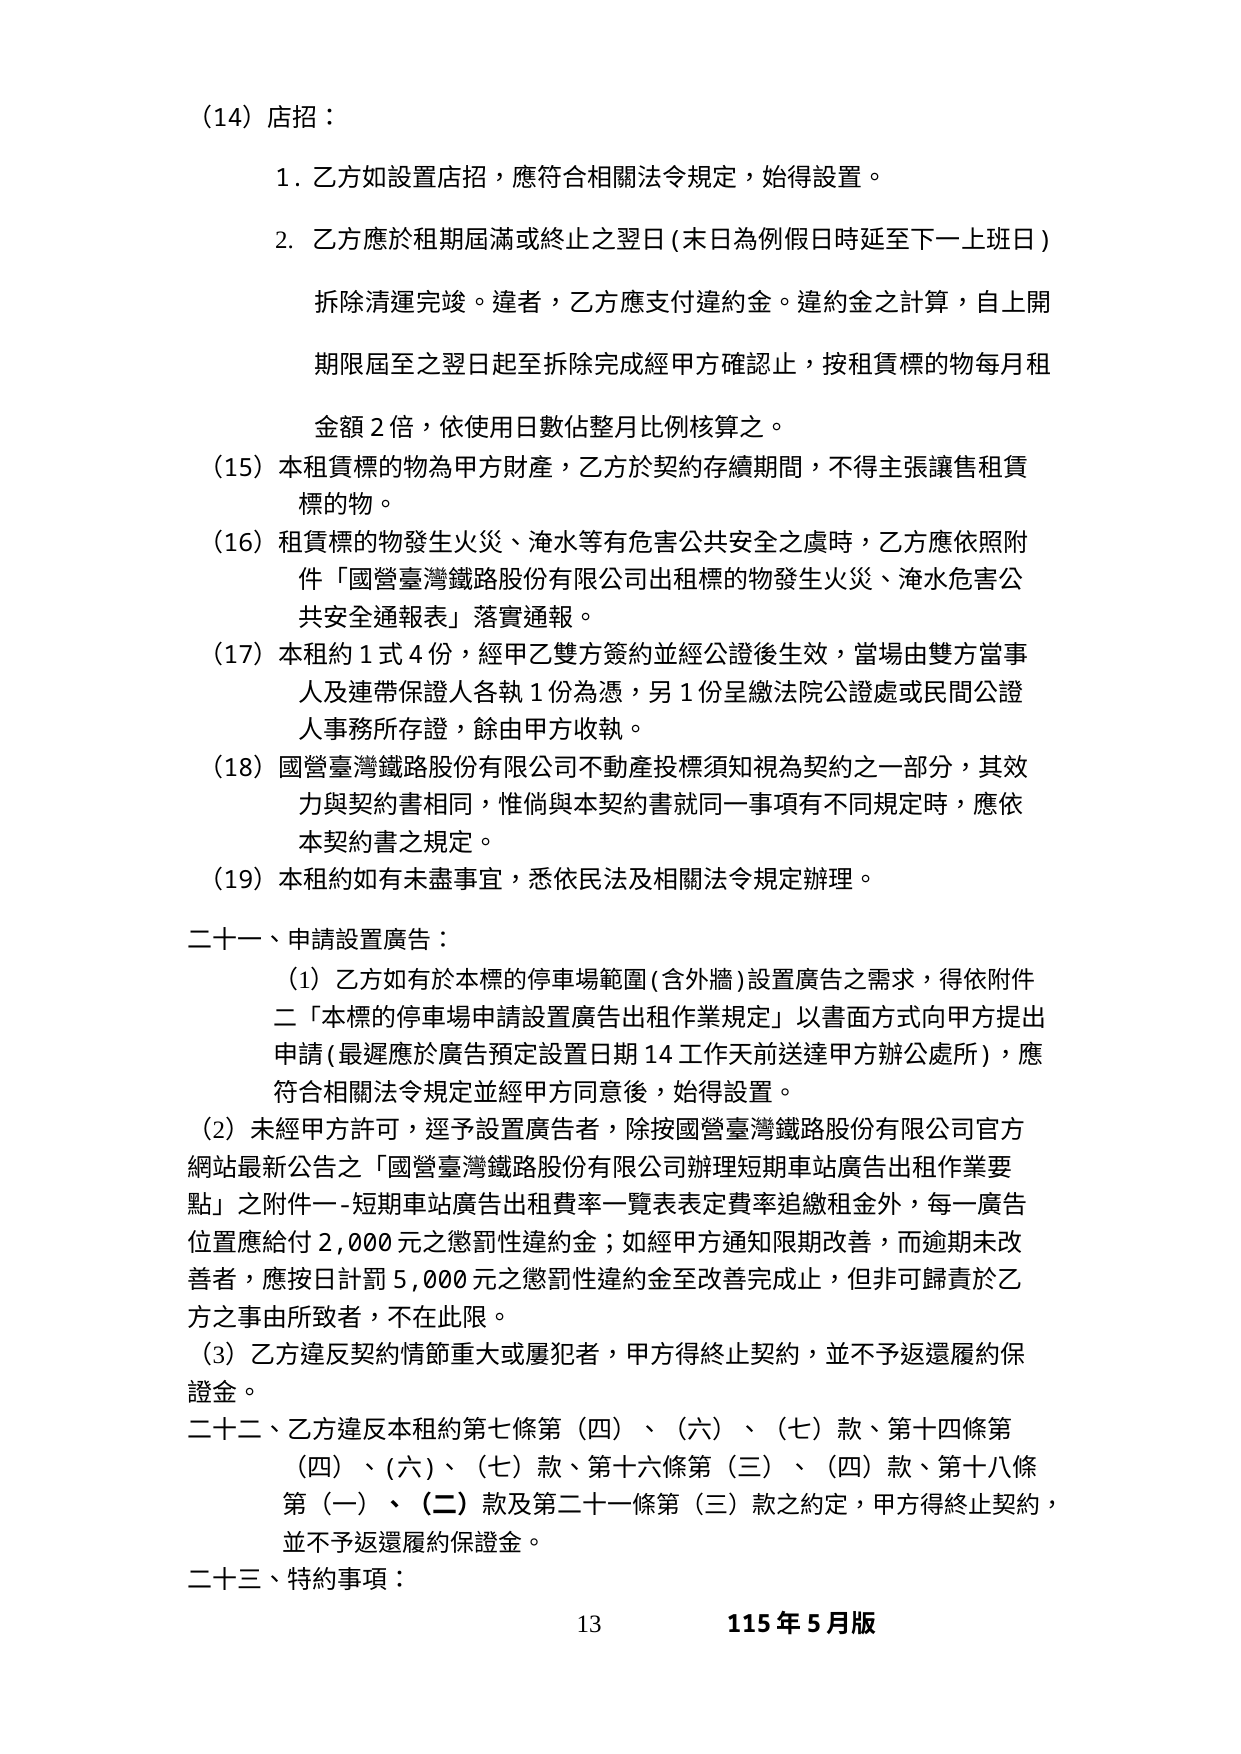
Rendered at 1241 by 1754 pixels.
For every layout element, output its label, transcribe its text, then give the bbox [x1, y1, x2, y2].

list 乙方應於租期屆滿或終止之翌日(末日為例假日時延至下一上班日)拆除清運完竣。違者，乙方應支付違約金。違約金之計算，自上開期限屆至之翌日起至拆除完成經甲方確認止，按租賃標的物每月租金額2倍，依使用日數佔整月比例核算之。 [275, 196, 1053, 446]
list 本租賃標的物為甲方財產，乙方於契約存續期間，不得主張讓售租賃標的物。 [198, 446, 1047, 521]
list 店招： [187, 96, 1047, 134]
text 二十二、乙方違反本租約第七條第（四）、（六）、（七）款、第十四條第（四）、(六)、（七）款、第十六條第（三）、（四）款、第十八條第（一）、（二）款及第二十一條第（三）款之約定，甲方得終止契約，並不予返還履約保證金。 [187, 1409, 1053, 1559]
list 乙方如有於本標的停車場範圍(含外牆)設置廣告之需求，得依附件二「本標的停車場申請設置廣告出租作業規定」以書面方式向甲方提出申請(最遲應於廣告預定設置日期14工作天前送達甲方辦公處所)，應符合相關法令規定並經甲方同意後，始得設置。 [273, 959, 1047, 1109]
list 乙方如設置店招，應符合相關法令規定，始得設置。 [275, 134, 1053, 196]
list 未經甲方許可，逕予設置廣告者，除按國營臺灣鐵路股份有限公司官方網站最新公告之「國營臺灣鐵路股份有限公司辦理短期車站廣告出租作業要點」之附件一-短期車站廣告出租費率一覽表表定費率追繳租金外，每一廣告位置應給付2,000元之懲罰性違約金；如經甲方通知限期改善，而逾期未改善者，應按日計罰5,000元之懲罰性違約金至改善完成止，但非可歸責於乙方之事由所致者，不在此限。 [187, 1109, 1047, 1334]
list 國營臺灣鐵路股份有限公司不動產投標須知視為契約之一部分，其效力與契約書相同，惟倘與本契約書就同一事項有不同規定時，應依本契約書之規定。 [198, 746, 1047, 859]
text 二十三、特約事項： [187, 1559, 1053, 1596]
text 二十一、申請設置廣告： [187, 896, 1053, 959]
list 本租約如有未盡事宜，悉依民法及相關法令規定辦理。 [198, 859, 1047, 896]
list 租賃標的物發生火災、淹水等有危害公共安全之虞時，乙方應依照附件「國營臺灣鐵路股份有限公司出租標的物發生火災、淹水危害公共安全通報表」落實通報。 [198, 521, 1047, 634]
list 本租約1式4份，經甲乙雙方簽約並經公證後生效，當場由雙方當事人及連帶保證人各執1份為憑，另1份呈繳法院公證處或民間公證人事務所存證，餘由甲方收執。 [198, 634, 1047, 746]
list 乙方違反契約情節重大或屢犯者，甲方得終止契約，並不予返還履約保證金。 [187, 1334, 1047, 1409]
